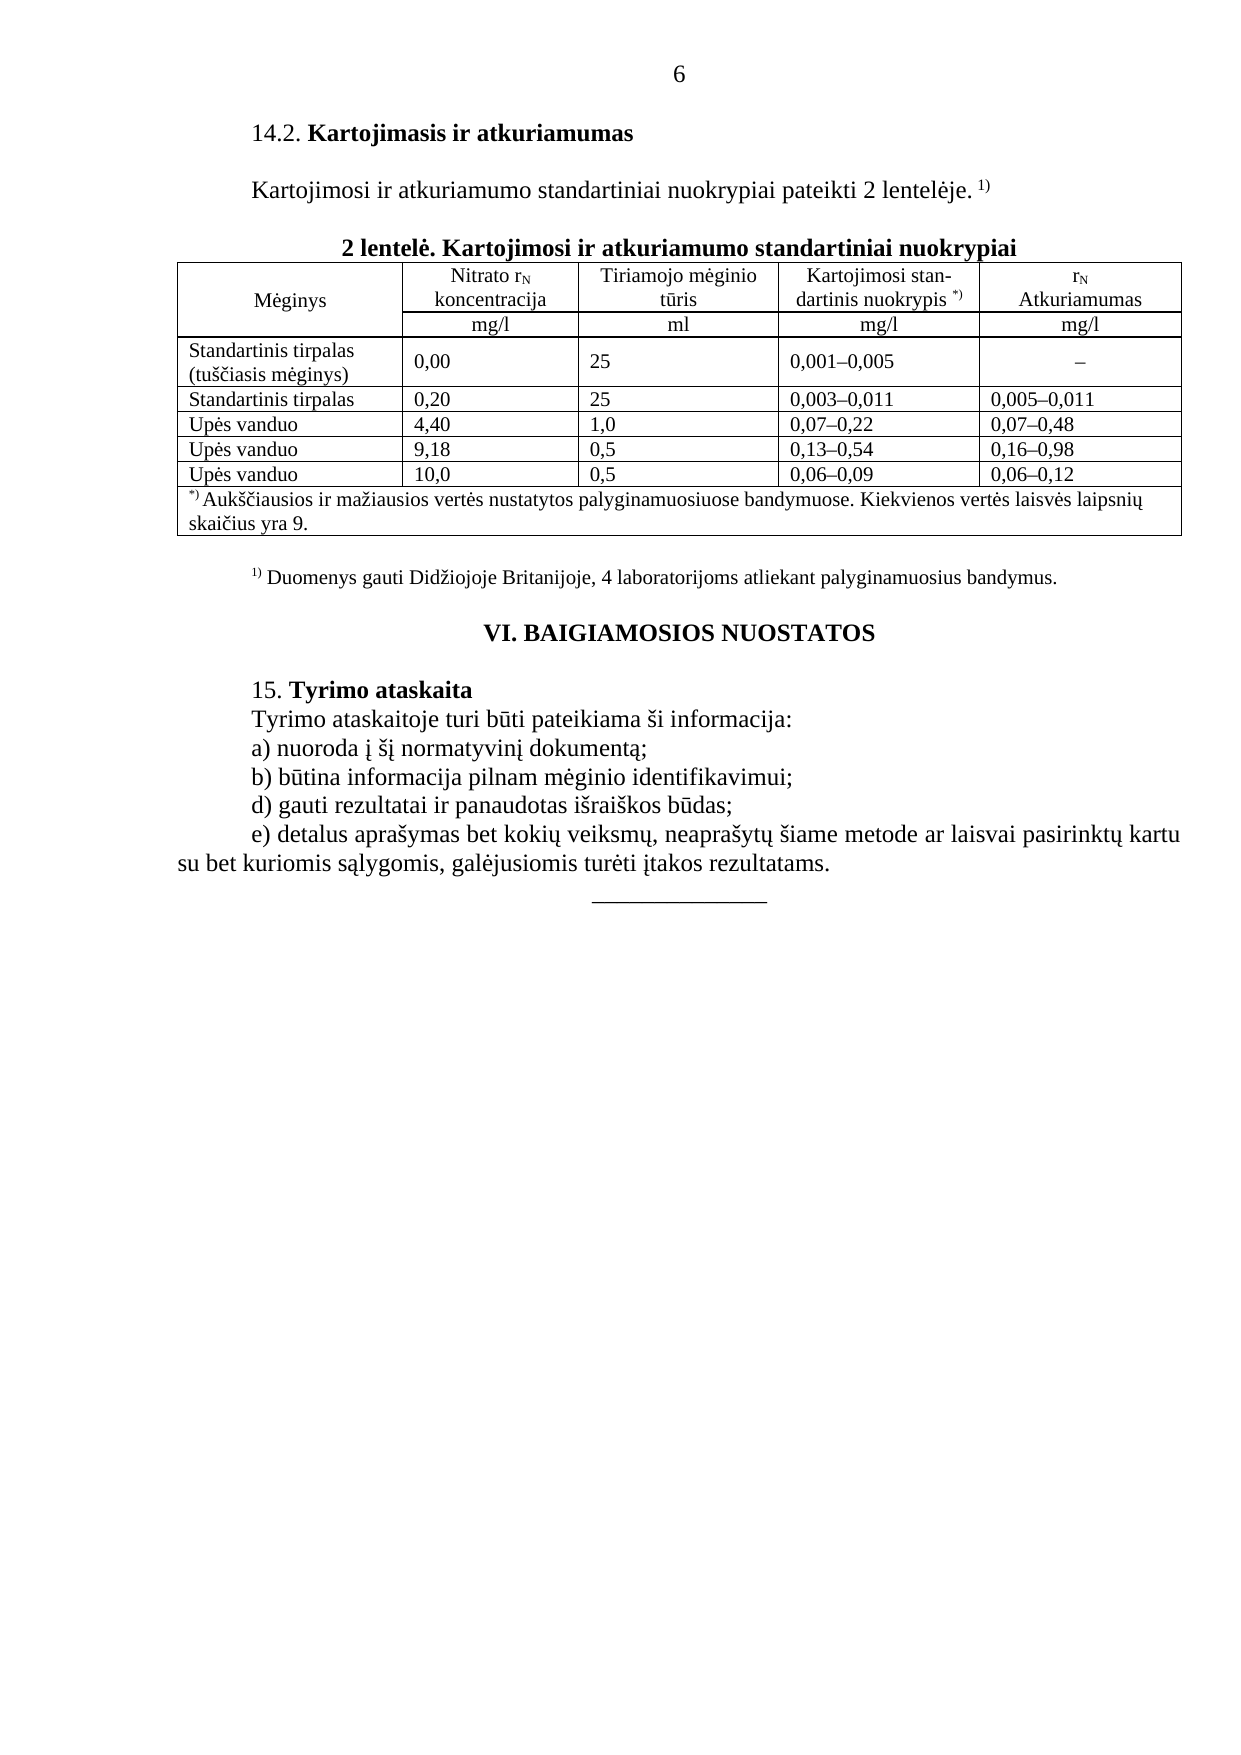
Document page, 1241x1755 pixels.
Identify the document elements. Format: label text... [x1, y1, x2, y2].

text 14.2. Kartojimasis ir atkuriamumas [177, 118, 1181, 147]
table_cell 25 [579, 387, 778, 411]
table_cell 0,005–0,011 [980, 387, 1181, 411]
text ______________ [177, 877, 1181, 905]
table_cell 9,18 [403, 437, 578, 461]
table_cell mg/l [779, 313, 979, 336]
table_cell Standartinis tirpalas [178, 387, 402, 411]
text Tyrimo ataskaitoje turi būti pateikiama ši informacija: [177, 704, 1181, 733]
text VI. BAIGIAMOSIOS NUOSTATOS [177, 618, 1181, 647]
table_header rN Atkuriamumas [980, 263, 1181, 311]
table_cell 0,001–0,005 [779, 338, 979, 386]
table_cell 0,20 [403, 387, 578, 411]
table_cell 0,13–0,54 [779, 437, 979, 461]
table_header Mėginys [178, 263, 402, 336]
table_cell – [980, 338, 1181, 386]
text 1) Duomenys gauti Didžiojoje Britanijoje, 4 laboratorijoms atliekant palyginamuosius bandymus. [177, 565, 1181, 589]
table_cell Upės vanduo [178, 462, 402, 486]
table_cell Standartinis tirpalas (tuščiasis mėginys) [178, 338, 402, 386]
table_cell 0,5 [579, 437, 778, 461]
table_cell 0,5 [579, 462, 778, 486]
table_cell 25 [579, 338, 778, 386]
text 15. Tyrimo ataskaita [177, 675, 1181, 704]
table_cell 0,06–0,12 [980, 462, 1181, 486]
table_cell mg/l [403, 313, 578, 336]
table_header Tiriamojo mėginio tūris [579, 263, 778, 311]
text a) nuoroda į šį normatyvinį dokumentą; [177, 733, 1181, 762]
table_cell 0,07–0,48 [980, 412, 1181, 436]
table_header Nitrato rN koncentracija [403, 263, 578, 311]
table_header Kartojimosi stan-dartinis nuokrypis *) [779, 263, 979, 311]
table_cell 4,40 [403, 412, 578, 436]
table_cell *) Aukščiausios ir mažiausios vertės nustatytos palyginamuosiuose bandymuose. Kiekvienos vertės laisvės laipsnių skaičius yra 9. [178, 487, 1181, 535]
text 2 lentelė. Kartojimosi ir atkuriamumo standartiniai nuokrypiai [177, 233, 1181, 262]
table_cell 10,0 [403, 462, 578, 486]
table_cell 0,06–0,09 [779, 462, 979, 486]
table_cell 0,00 [403, 338, 578, 386]
table_cell 0,07–0,22 [779, 412, 979, 436]
text e) detalus aprašymas bet kokių veiksmų, neaprašytų šiame metode ar laisvai pasirinktų kartu su bet kuriomis sąlygomis, galėjusiomis turėti įtakos rezultatams. [177, 819, 1181, 877]
table_cell 0,003–0,011 [779, 387, 979, 411]
text Kartojimosi ir atkuriamumo standartiniai nuokrypiai pateikti 2 lentelėje. 1) [177, 176, 1181, 204]
table_cell 1,0 [579, 412, 778, 436]
table_cell ml [579, 313, 778, 336]
text d) gauti rezultatai ir panaudotas išraiškos būdas; [177, 790, 1181, 819]
text b) būtina informacija pilnam mėginio identifikavimui; [177, 762, 1181, 790]
table_cell Upės vanduo [178, 437, 402, 461]
table_cell 0,16–0,98 [980, 437, 1181, 461]
table_cell Upės vanduo [178, 412, 402, 436]
table_cell mg/l [980, 313, 1181, 336]
